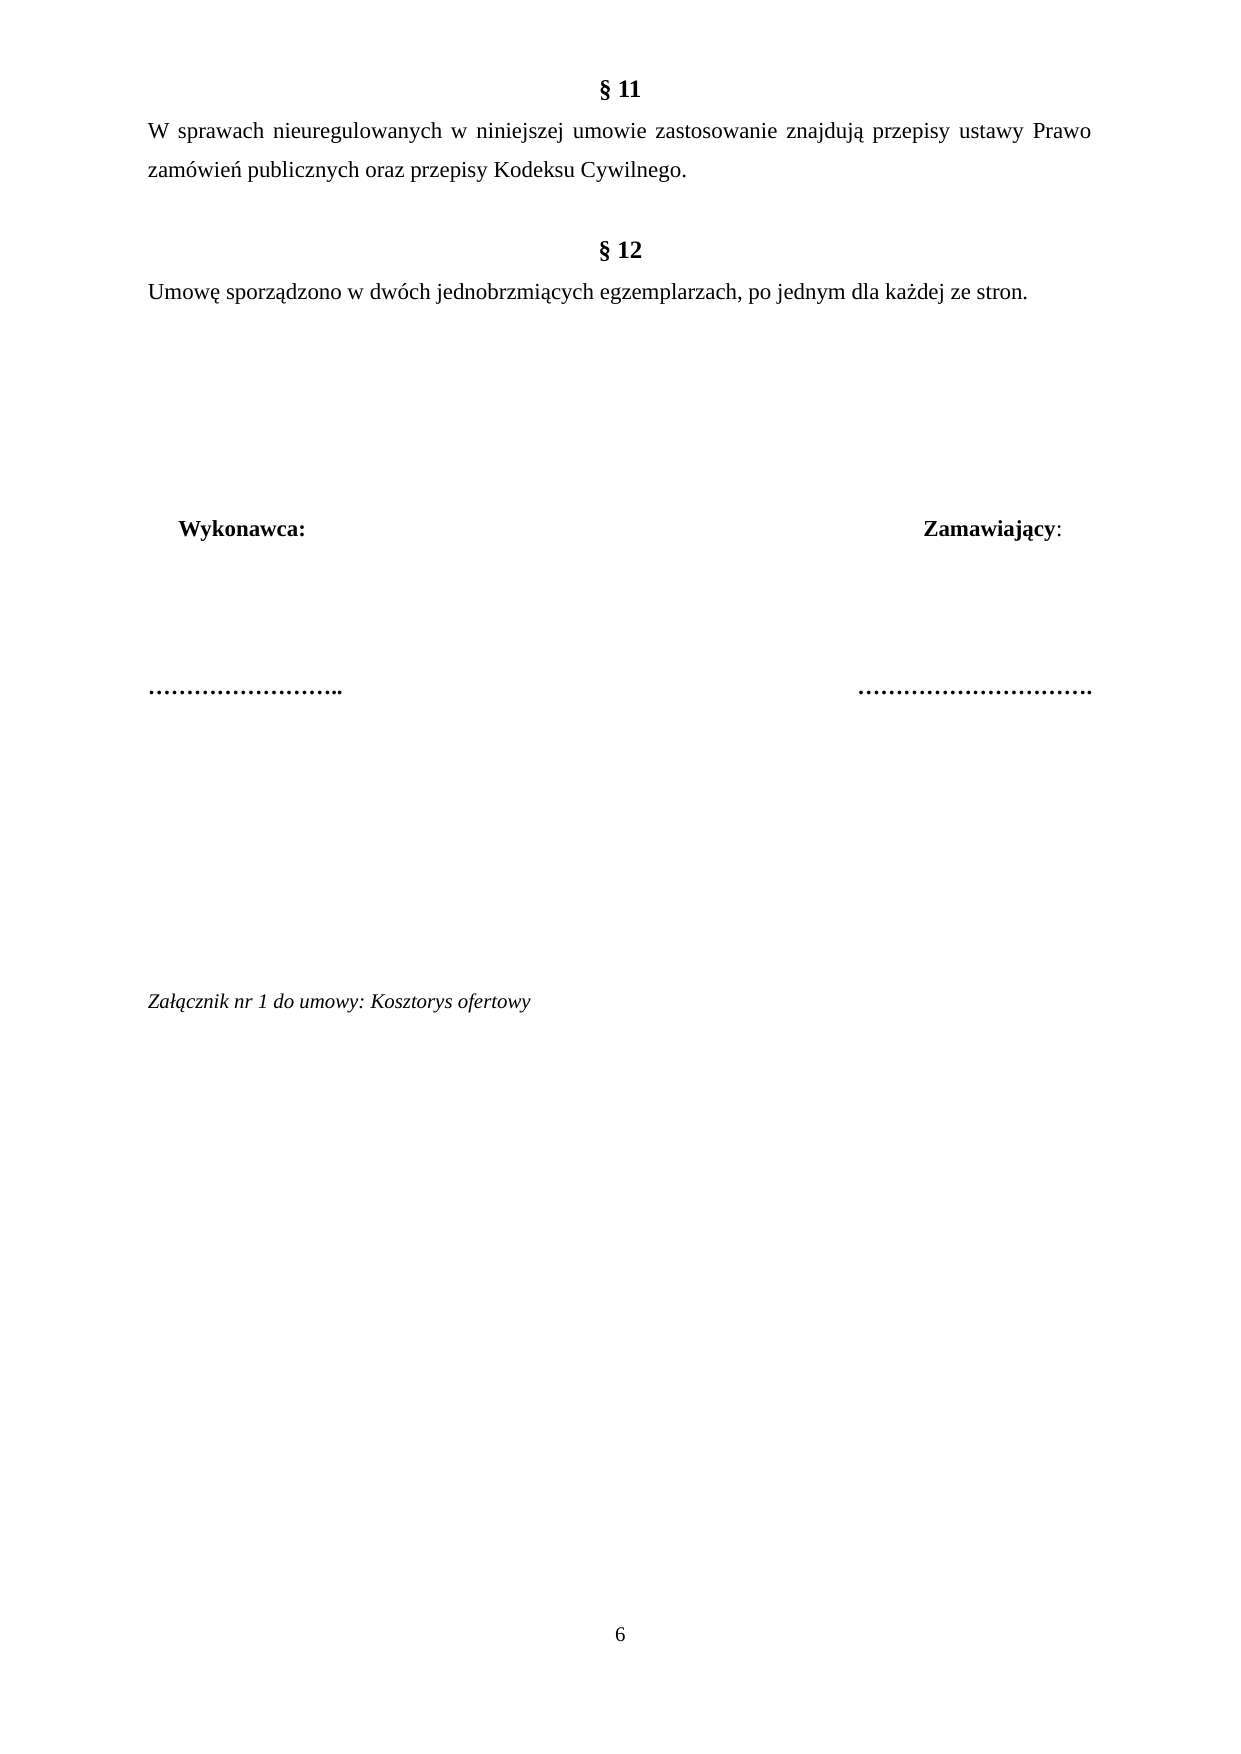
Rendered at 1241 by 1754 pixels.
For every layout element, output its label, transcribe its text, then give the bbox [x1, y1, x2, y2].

text W sprawach nieuregulowanych w niniejszej umowie zastosowanie znajdują przepisy ustawy Prawo zamówień publicznych oraz przepisy Kodeksu Cywilnego. [148, 117, 1093, 183]
text Umowę sporządzono w dwóch jednobrzmiących egzemplarzach, po jednym dla każdej ze stron. [148, 278, 1093, 305]
text § 11 [148, 74, 1093, 102]
text § 12 [148, 235, 1093, 264]
text …………………….. …………………………. [148, 673, 1093, 699]
text Załącznik nr 1 do umowy: Kosztorys ofertowy [148, 989, 1093, 1013]
text Wykonawca: Zamawiający: [148, 515, 1093, 542]
